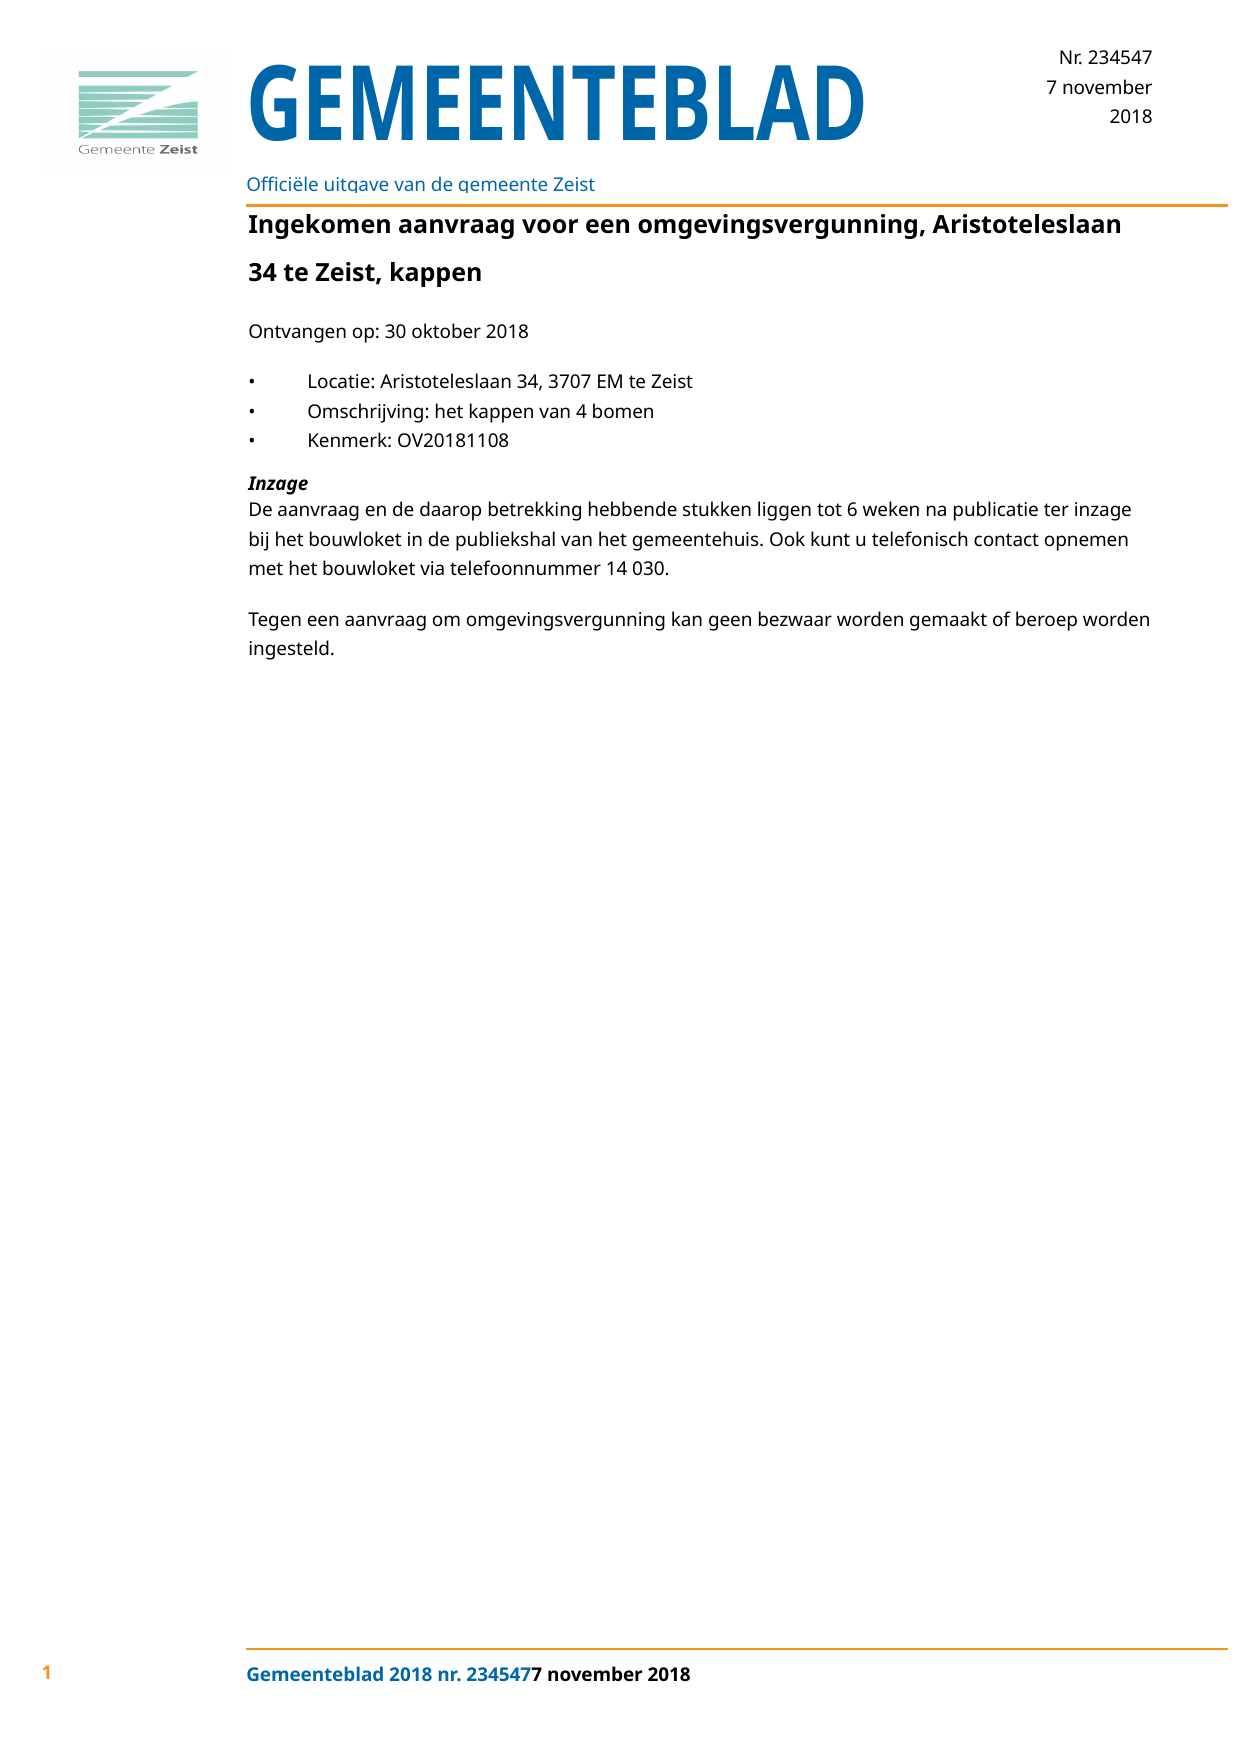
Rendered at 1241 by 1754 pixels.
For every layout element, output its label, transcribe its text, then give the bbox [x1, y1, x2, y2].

text Ontvangen op: 30 oktober 2018 [248, 318, 1152, 344]
text De aanvraag en de daarop betrekking hebbende stukken liggen tot 6 weken na publicatie ter inzage bij het bouwloket in de publiekshal van het gemeentehuis. Ook kunt u telefonisch contact opnemen met het bouwloket via telefoonnummer 14 030. [248, 496, 1152, 581]
text Ingekomen aanvraag voor een omgevingsvergunning, Aristoteleslaan 34 te Zeist, kappen [248, 207, 1152, 288]
list Kenmerk: OV20181108 [248, 427, 1152, 453]
text Inzage [248, 471, 1152, 496]
list Omschrijving: het kappen van 4 bomen [248, 398, 1152, 424]
text Tegen een aanvraag om omgevingsvergunning kan geen bezwaar worden gemaakt of beroep worden ingesteld. [248, 606, 1152, 661]
picture [41, 47, 231, 172]
list Locatie: Aristoteleslaan 34, 3707 EM te Zeist [248, 368, 1152, 394]
